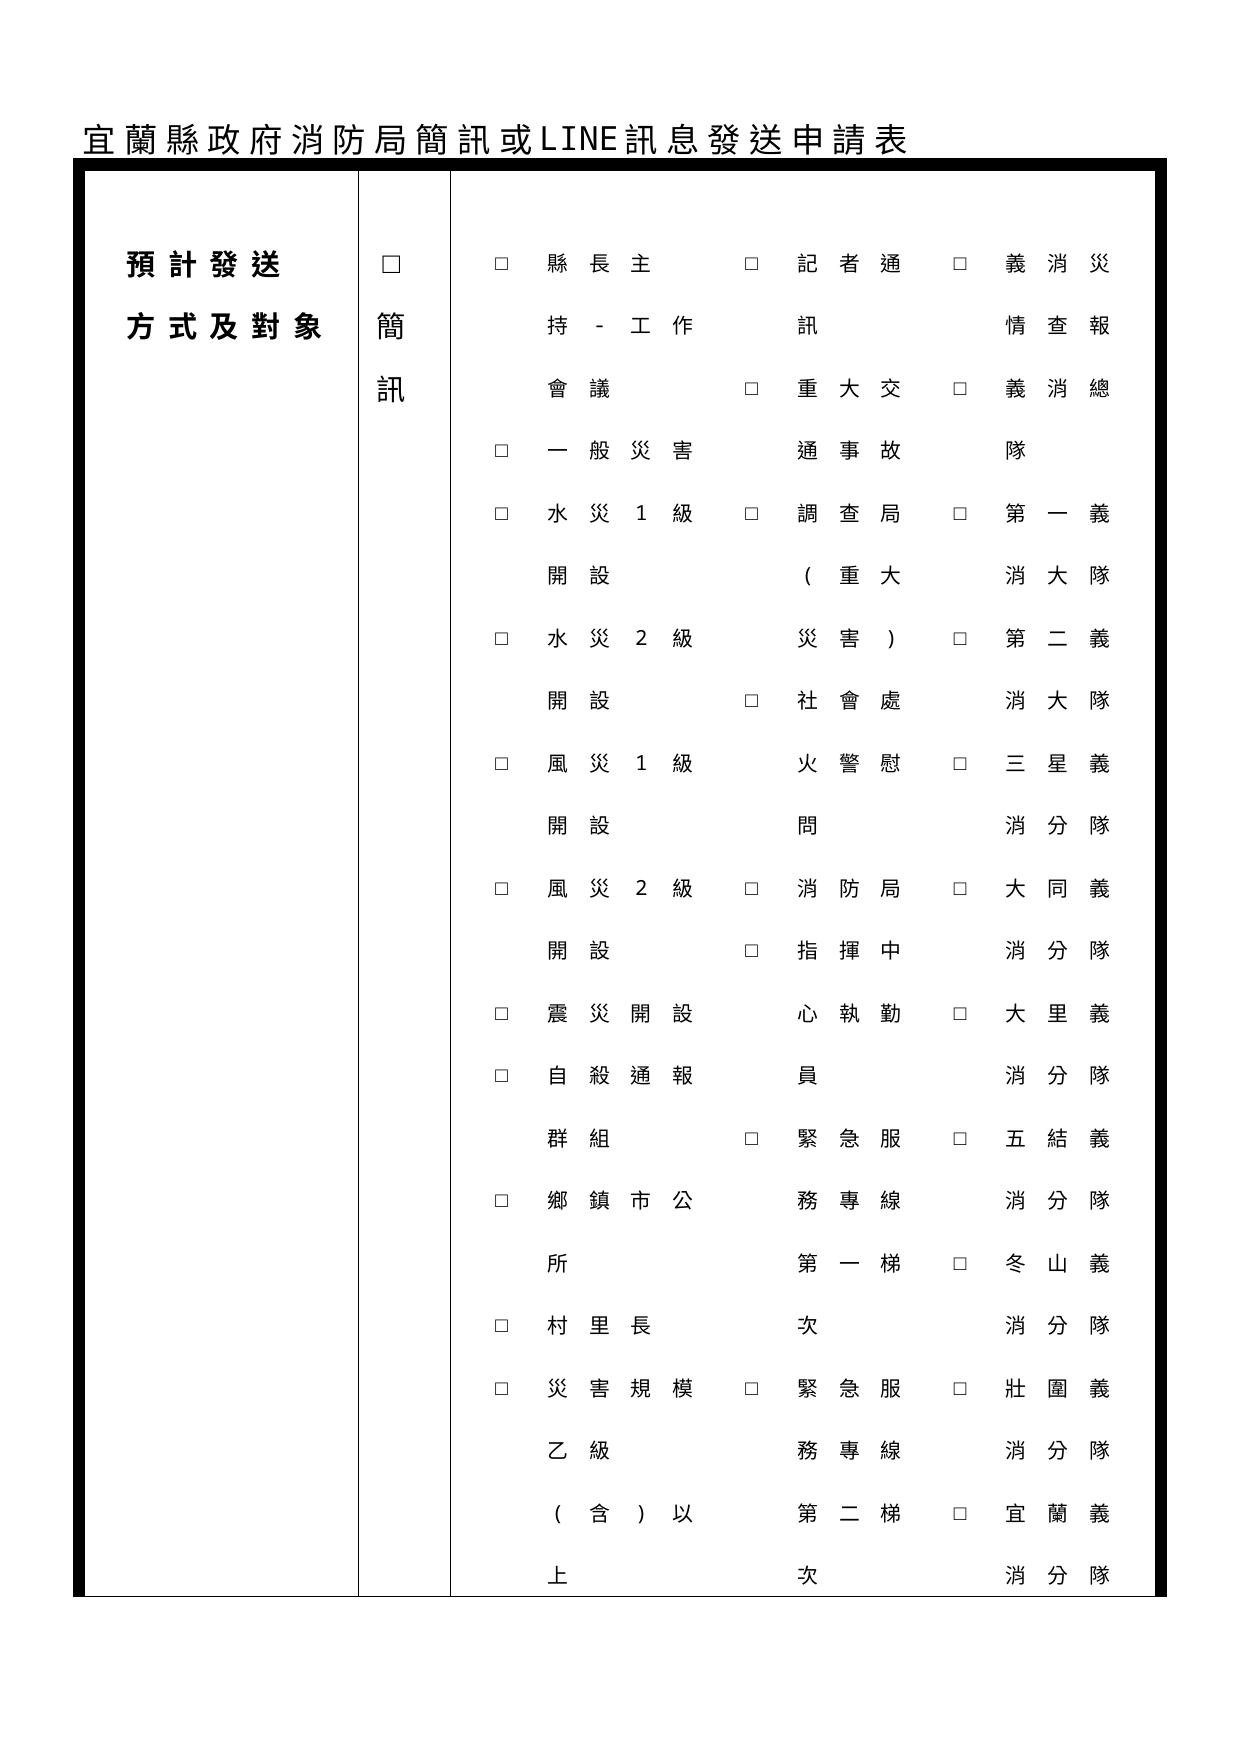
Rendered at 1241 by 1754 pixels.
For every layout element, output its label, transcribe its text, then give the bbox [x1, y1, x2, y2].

table_header 記者通訊 重大交通事故 調查局(重大災害) 社會處火警慰問 消防局 指揮中心執勤員 緊急服務專線第一梯次 緊急服務專線第二梯次 緊急服務專線第三梯次 緊急服務專線第四梯次 緊急服務專線第五梯次 緊急服務專線第六梯次 [715, 171, 929, 1596]
text 宜蘭縣政府消防局簡訊或LINE訊息發送申請表 [78, 96, 1162, 158]
table_header 縣長主持-工作會議 一般災害 水災1級開設 水災2級開設 風災1級開設 風災2級開設 震災開設 自殺通報群組 鄉鎮市公所 村里長 災害規模乙級(含)以上 噶瑪蘭救難協會 蘭陽潛水協會 蘭陽救援協會 激流洪水救生協會 水上救生協會 宜蘭縣救難協會 特搜隊成員 義勇特種搜救隊 [451, 171, 715, 1596]
table_header □ 簡訊 [359, 171, 450, 1596]
table_header 預計發送 方式及對象 [85, 171, 358, 1596]
table_header 義消災情查報 義消總隊 第一義消大隊 第二義消大隊 三星義消分隊 大同義消分隊 大里義消分隊 五結義消分隊 冬山義消分隊 壯圍義消分隊 宜蘭義消分隊 南方澳義消分隊 南澳義消分隊 員山義消分隊 馬賽義消分隊 廣興義消分隊 頭城義消分隊 礁溪義消分隊 羅東義消分隊 蘇澳義消分隊 [929, 171, 1155, 1596]
